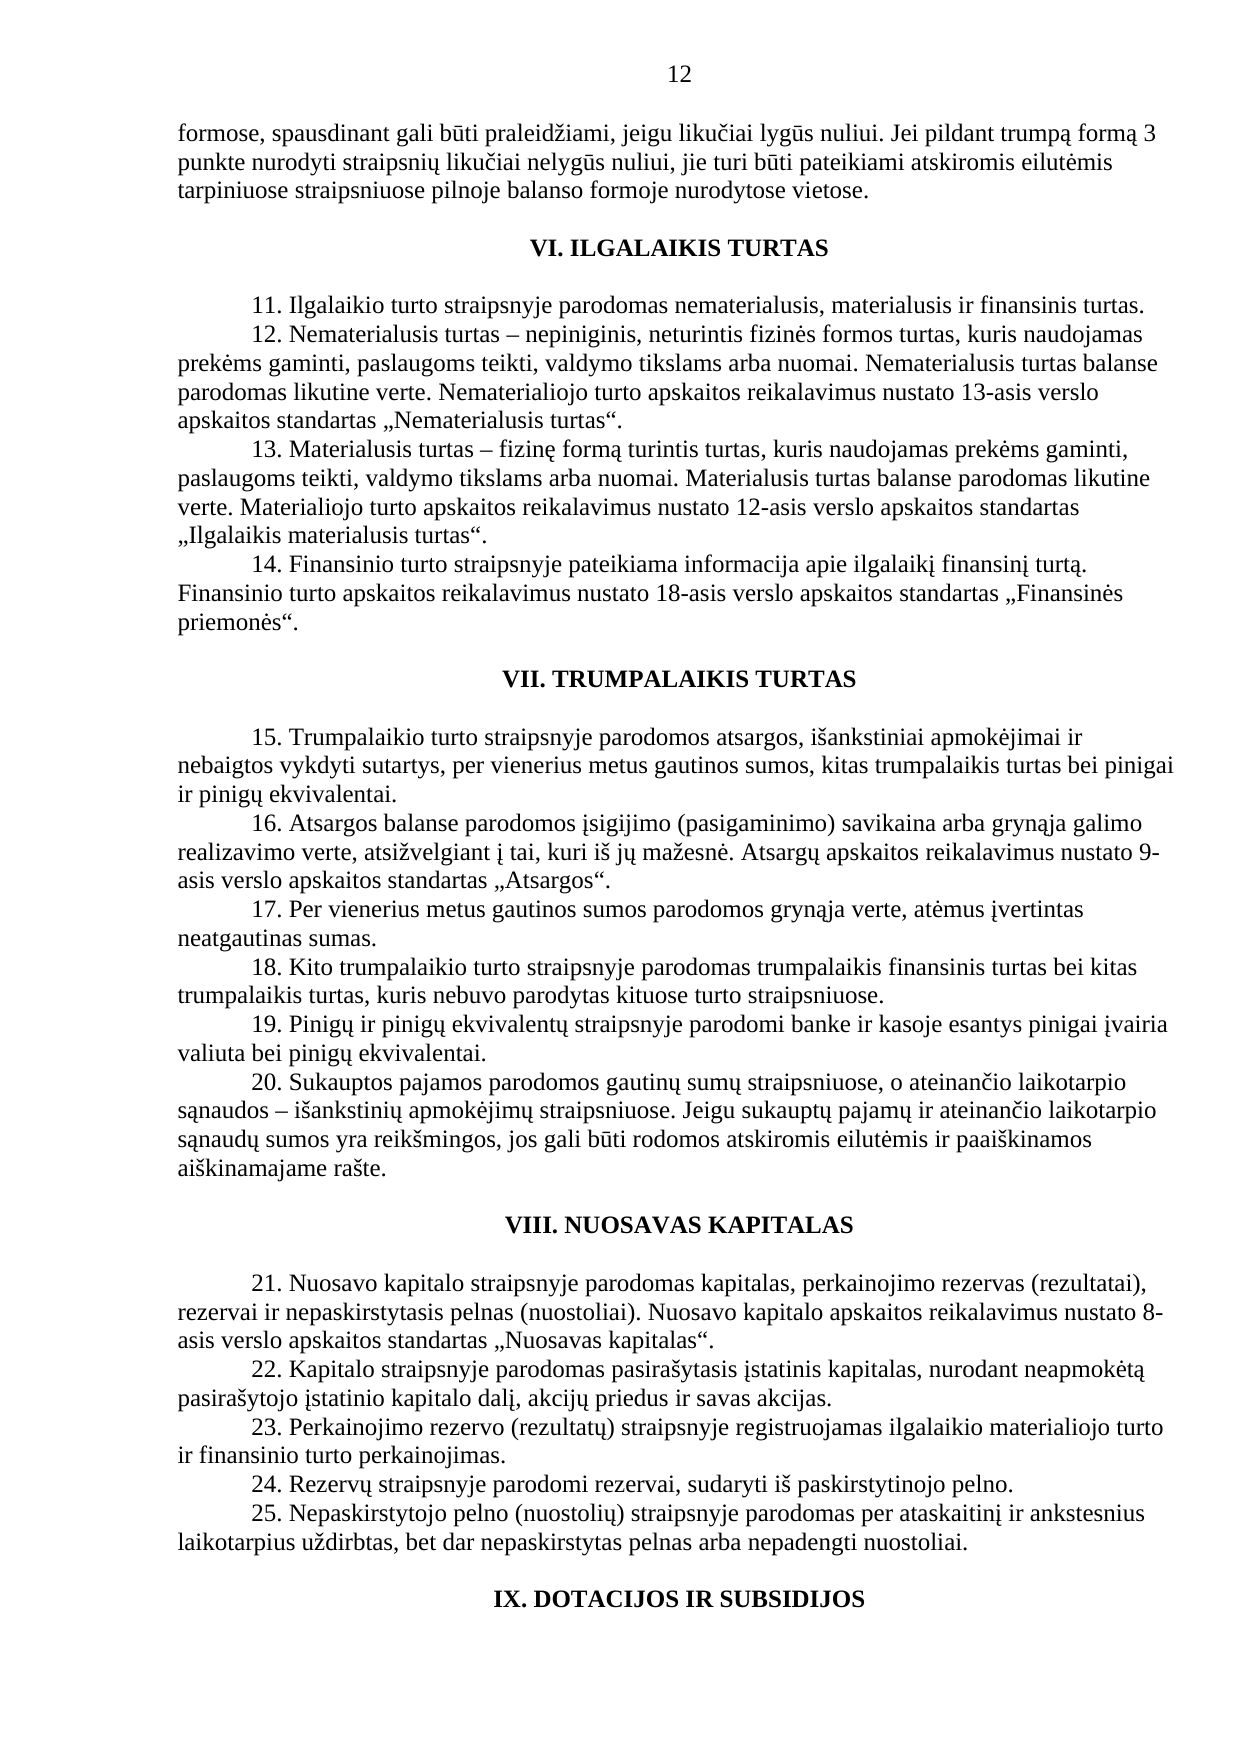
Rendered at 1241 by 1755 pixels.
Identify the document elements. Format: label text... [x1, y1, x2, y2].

text 12. Nematerialusis turtas – nepiniginis, neturintis fizinės formos turtas, kuris naudojamas prekėms gaminti, paslaugoms teikti, valdymo tikslams arba nuomai. Nematerialusis turtas balanse parodomas likutine verte. Nematerialiojo turto apskaitos reikalavimus nustato 13-asis verslo apskaitos standartas „Nematerialusis turtas“. [177, 319, 1181, 434]
text 21. Nuosavo kapitalo straipsnyje parodomas kapitalas, perkainojimo rezervas (rezultatai), rezervai ir nepaskirstytasis pelnas (nuostoliai). Nuosavo kapitalo apskaitos reikalavimus nustato 8-asis verslo apskaitos standartas „Nuosavas kapitalas“. [177, 1268, 1181, 1354]
text 14. Finansinio turto straipsnyje pateikiama informacija apie ilgalaikį finansinį turtą. Finansinio turto apskaitos reikalavimus nustato 18-asis verslo apskaitos standartas „Finansinės priemonės“. [177, 549, 1181, 636]
text 19. Pinigų ir pinigų ekvivalentų straipsnyje parodomi banke ir kasoje esantys pinigai įvairia valiuta bei pinigų ekvivalentai. [177, 1009, 1181, 1067]
text 13. Materialusis turtas – fizinę formą turintis turtas, kuris naudojamas prekėms gaminti, paslaugoms teikti, valdymo tikslams arba nuomai. Materialusis turtas balanse parodomas likutine verte. Materialiojo turto apskaitos reikalavimus nustato 12-asis verslo apskaitos standartas „Ilgalaikis materialusis turtas“. [177, 434, 1181, 549]
text 17. Per vienerius metus gautinos sumos parodomos grynąja verte, atėmus įvertintas neatgautinas sumas. [177, 894, 1181, 952]
text 16. Atsargos balanse parodomos įsigijimo (pasigaminimo) savikaina arba grynąja galimo realizavimo verte, atsižvelgiant į tai, kuri iš jų mažesnė. Atsargų apskaitos reikalavimus nustato 9-asis verslo apskaitos standartas „Atsargos“. [177, 808, 1181, 894]
text 24. Rezervų straipsnyje parodomi rezervai, sudaryti iš paskirstytinojo pelno. [177, 1469, 1181, 1498]
text 25. Nepaskirstytojo pelno (nuostolių) straipsnyje parodomas per ataskaitinį ir ankstesnius laikotarpius uždirbtas, bet dar nepaskirstytas pelnas arba nepadengti nuostoliai. [177, 1498, 1181, 1556]
text 22. Kapitalo straipsnyje parodomas pasirašytasis įstatinis kapitalas, nurodant neapmokėtą pasirašytojo įstatinio kapitalo dalį, akcijų priedus ir savas akcijas. [177, 1354, 1181, 1412]
text 15. Trumpalaikio turto straipsnyje parodomos atsargos, išankstiniai apmokėjimai ir nebaigtos vykdyti sutartys, per vienerius metus gautinos sumos, kitas trumpalaikis turtas bei pinigai ir pinigų ekvivalentai. [177, 722, 1181, 808]
text 11. Ilgalaikio turto straipsnyje parodomas nematerialusis, materialusis ir finansinis turtas. [177, 291, 1181, 319]
text 23. Perkainojimo rezervo (rezultatų) straipsnyje registruojamas ilgalaikio materialiojo turto ir finansinio turto perkainojimas. [177, 1412, 1181, 1469]
text VI. ILGALAIKIS TURTAS [177, 233, 1181, 262]
text formose, spausdinant gali būti praleidžiami, jeigu likučiai lygūs nuliui. Jei pildant trumpą formą 3 punkte nurodyti straipsnių likučiai nelygūs nuliui, jie turi būti pateikiami atskiromis eilutėmis tarpiniuose straipsniuose pilnoje balanso formoje nurodytose vietose. [177, 118, 1181, 204]
text IX. DOTACIJOS IR SUBSIDIJOS [177, 1584, 1181, 1613]
text VII. TRUMPALAIKIS TURTAS [177, 664, 1181, 693]
text VIII. NUOSAVAS KAPITALAS [177, 1211, 1181, 1239]
text 18. Kito trumpalaikio turto straipsnyje parodomas trumpalaikis finansinis turtas bei kitas trumpalaikis turtas, kuris nebuvo parodytas kituose turto straipsniuose. [177, 952, 1181, 1009]
text 20. Sukauptos pajamos parodomos gautinų sumų straipsniuose, o ateinančio laikotarpio sąnaudos – išankstinių apmokėjimų straipsniuose. Jeigu sukauptų pajamų ir ateinančio laikotarpio sąnaudų sumos yra reikšmingos, jos gali būti rodomos atskiromis eilutėmis ir paaiškinamos aiškinamajame rašte. [177, 1067, 1181, 1182]
